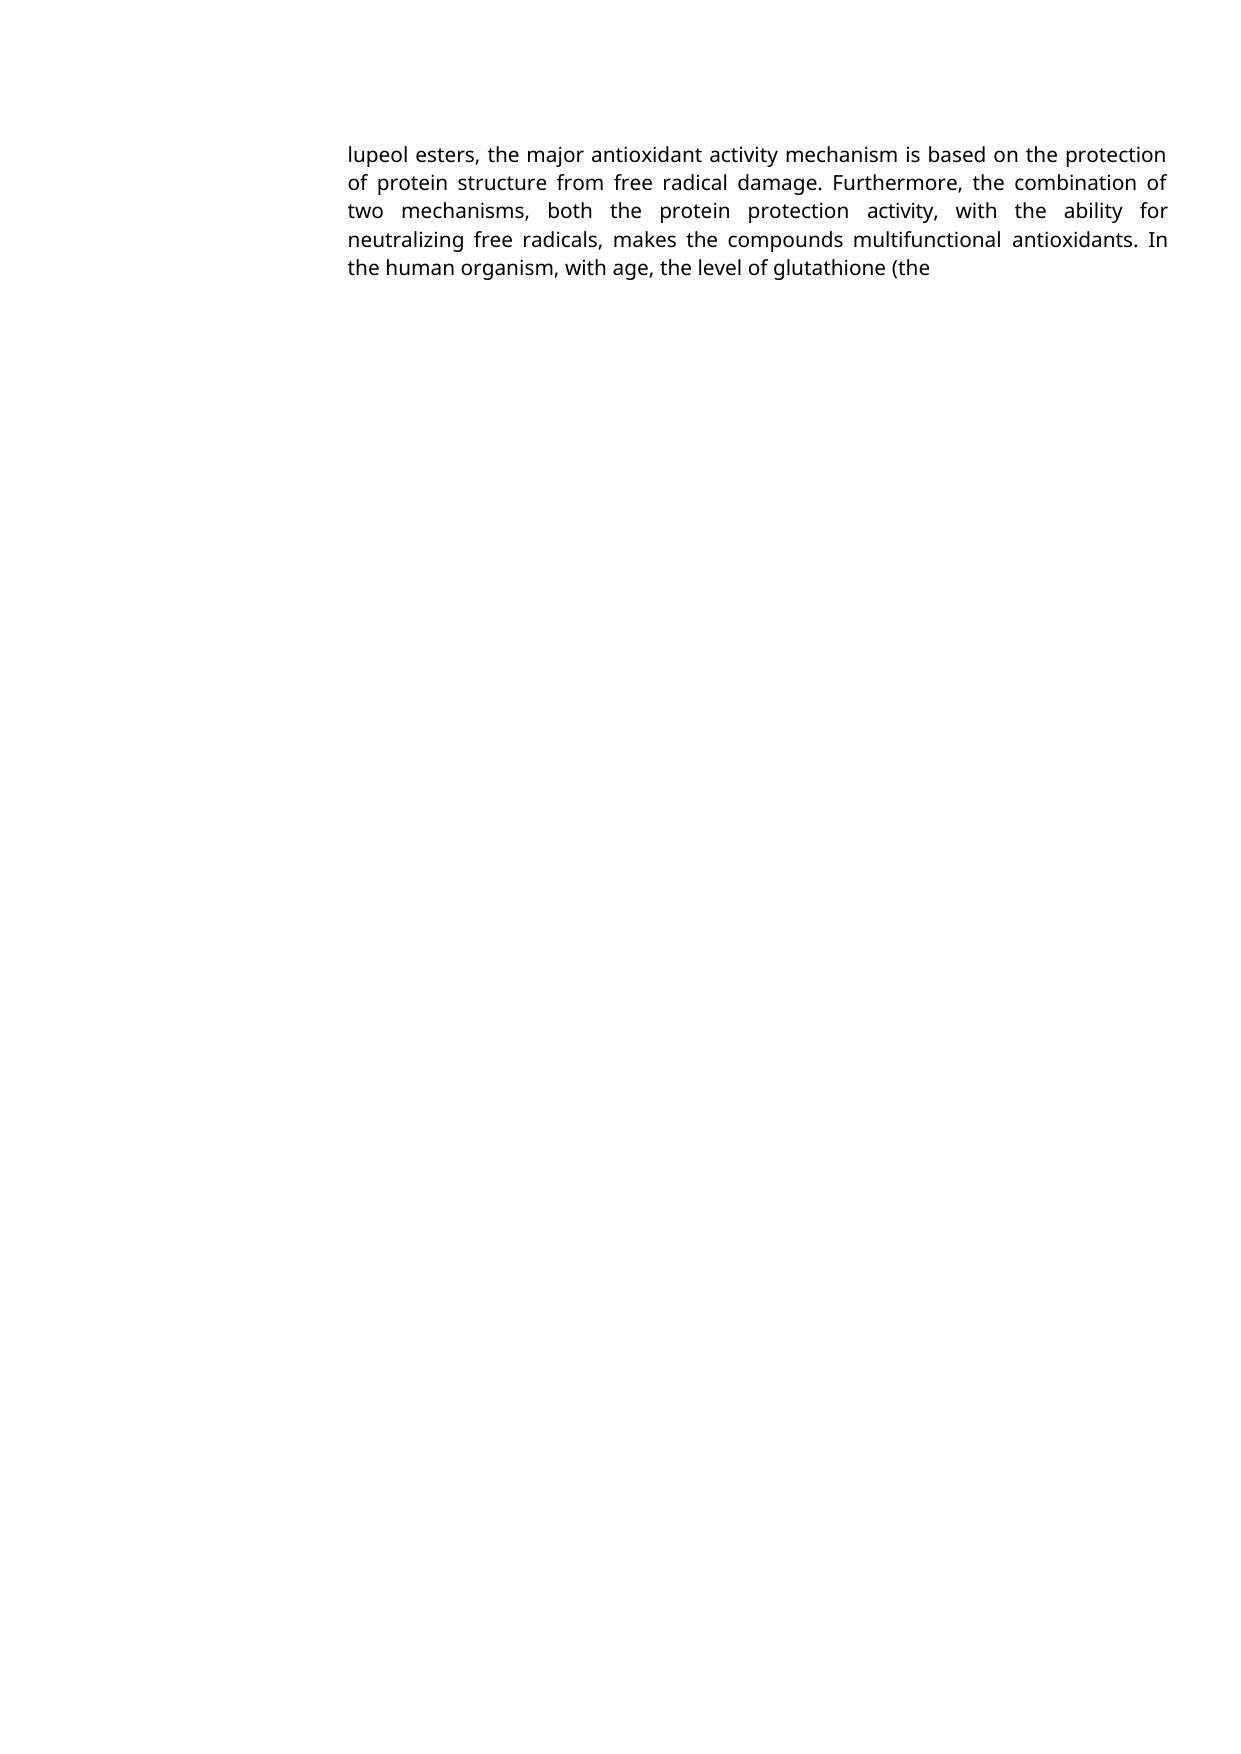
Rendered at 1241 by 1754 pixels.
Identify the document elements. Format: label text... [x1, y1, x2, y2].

text lupeol esters, the major antioxidant activity mechanism is based on the protection of protein structure from free radical damage. Furthermore, the combination of two mechanisms, both the protein protection activity, with the ability for neutralizing free radicals, makes the compounds multifunctional antioxidants. In the human organism, with age, the level of glutathione (the [347, 140, 1168, 282]
